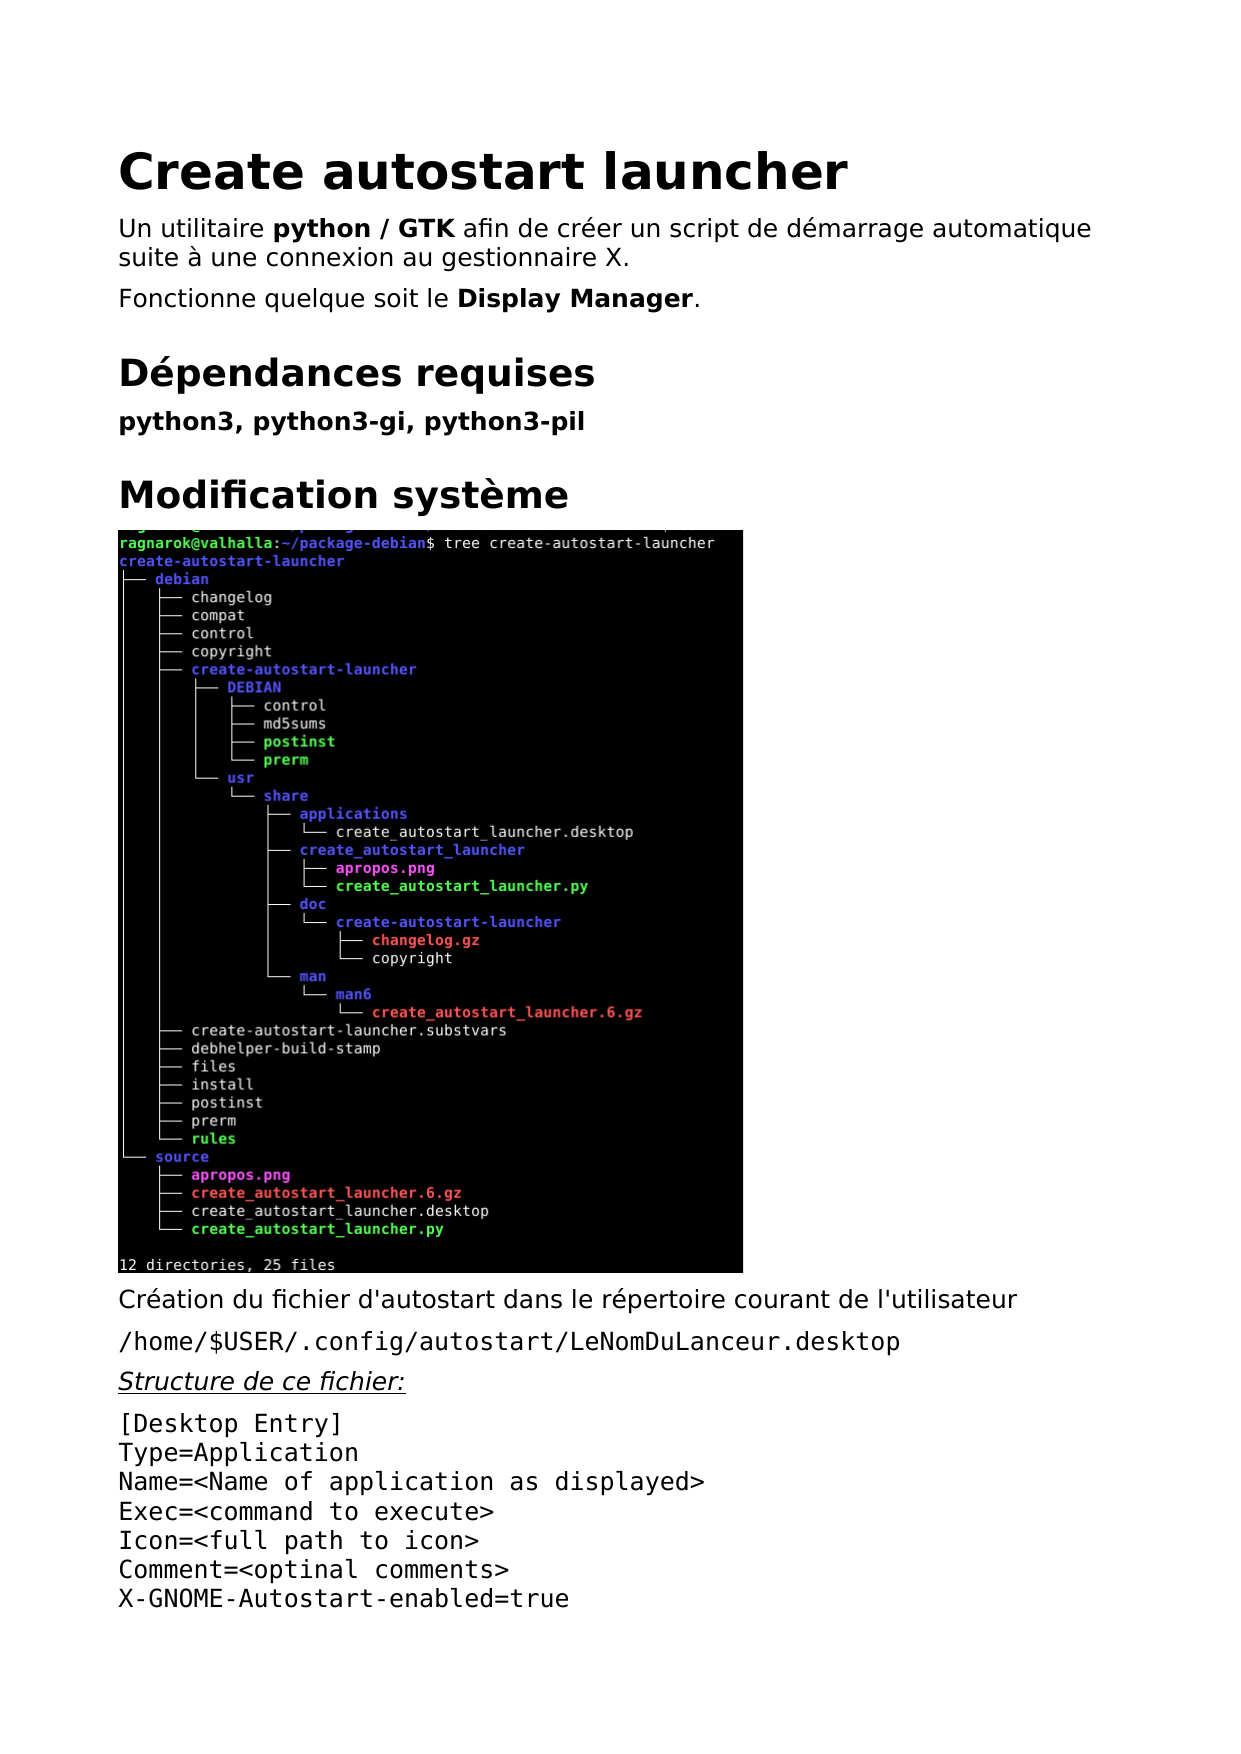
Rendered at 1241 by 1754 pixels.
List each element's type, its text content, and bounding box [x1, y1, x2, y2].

text [Desktop Entry] Type=Application Name=<Name of application as displayed> Exec=<command to execute> Icon=<full path to icon> Comment=<optinal comments> X-GNOME-Autostart-enabled=true [118, 1409, 1122, 1613]
subtitle Dépendances requises [118, 351, 1122, 395]
text Un utilitaire python / GTK afin de créer un script de démarrage automatique suite à une connexion au gestionnaire X. [118, 214, 1122, 272]
text /home/$USER/.config/autostart/LeNomDuLanceur.desktop [118, 1327, 1122, 1356]
subtitle Modification système [118, 474, 1122, 518]
text python3, python3-gi, python3-pil [118, 407, 1122, 437]
text Structure de ce fichier: [118, 1368, 1122, 1397]
text Fonctionne quelque soit le Display Manager. [118, 285, 1122, 314]
subtitle Create autostart launcher [118, 143, 1122, 201]
picture [118, 530, 744, 1273]
text Création du fichier d'autostart dans le répertoire courant de l'utilisateur [118, 1285, 1122, 1314]
